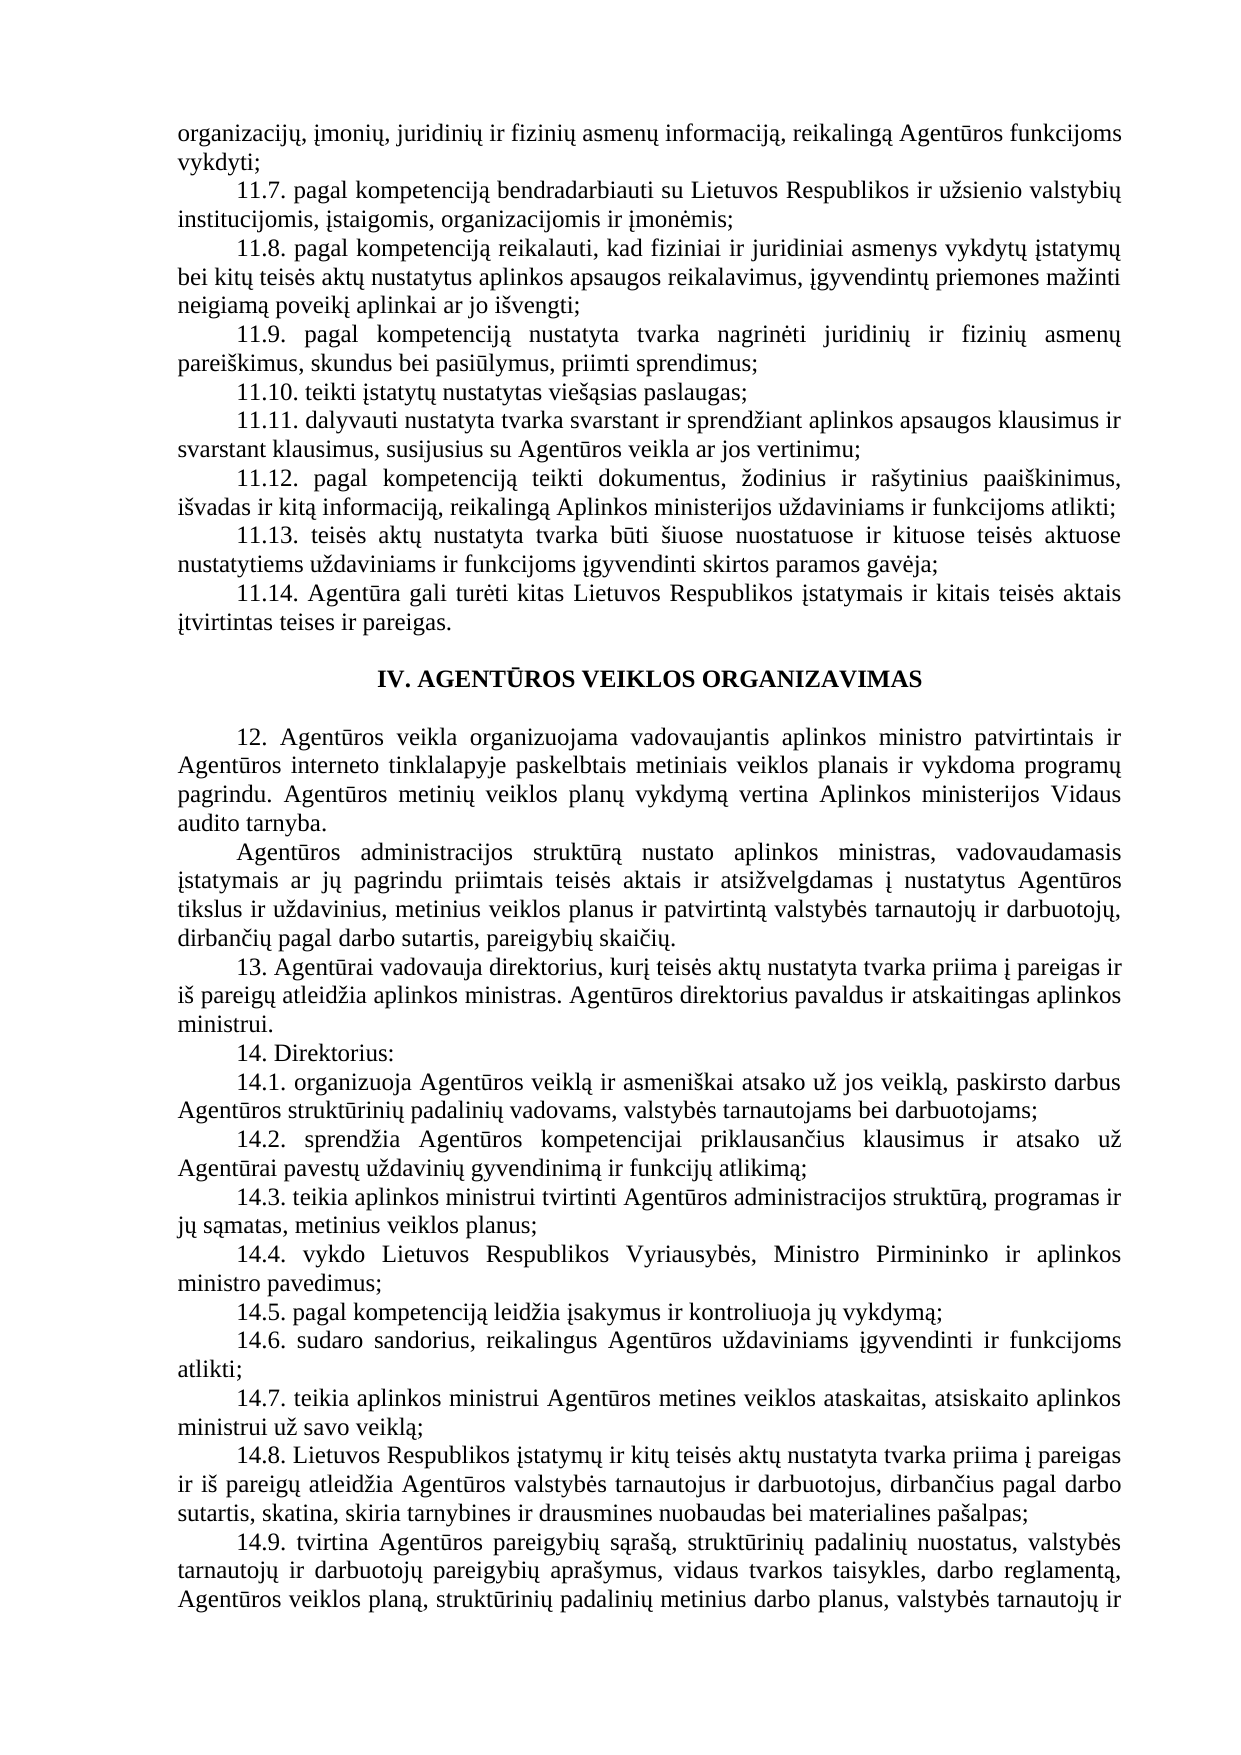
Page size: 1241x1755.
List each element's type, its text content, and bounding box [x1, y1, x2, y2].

text 11.11. dalyvauti nustatyta tvarka svarstant ir sprendžiant aplinkos apsaugos klausimus ir svarstant klausimus, susijusius su Agentūros veikla ar jos vertinimu; [177, 406, 1122, 463]
text 14.4. vykdo Lietuvos Respublikos Vyriausybės, Ministro Pirmininko ir aplinkos ministro pavedimus; [177, 1239, 1122, 1297]
text organizacijų, įmonių, juridinių ir fizinių asmenų informaciją, reikalingą Agentūros funkcijoms vykdyti; [177, 118, 1122, 176]
text Agentūros administracijos struktūrą nustato aplinkos ministras, vadovaudamasis įstatymais ar jų pagrindu priimtais teisės aktais ir atsižvelgdamas į nustatytus Agentūros tikslus ir uždavinius, metinius veiklos planus ir patvirtintą valstybės tarnautojų ir darbuotojų, dirbančių pagal darbo sutartis, pareigybių skaičių. [177, 837, 1122, 952]
text IV. AGENTŪROS VEIKLOS ORGANIZAVIMAS [177, 664, 1122, 693]
text 14.8. Lietuvos Respublikos įstatymų ir kitų teisės aktų nustatyta tvarka priima į pareigas ir iš pareigų atleidžia Agentūros valstybės tarnautojus ir darbuotojus, dirbančius pagal darbo sutartis, skatina, skiria tarnybines ir drausmines nuobaudas bei materialines pašalpas; [177, 1441, 1122, 1527]
text 13. Agentūrai vadovauja direktorius, kurį teisės aktų nustatyta tvarka priima į pareigas ir iš pareigų atleidžia aplinkos ministras. Agentūros direktorius pavaldus ir atskaitingas aplinkos ministrui. [177, 952, 1122, 1038]
text 14.2. sprendžia Agentūros kompetencijai priklausančius klausimus ir atsako už Agentūrai pavestų uždavinių gyvendinimą ir funkcijų atlikimą; [177, 1124, 1122, 1182]
text 14. Direktorius: [177, 1038, 1122, 1067]
text 14.6. sudaro sandorius, reikalingus Agentūros uždaviniams įgyvendinti ir funkcijoms atlikti; [177, 1326, 1122, 1383]
text 14.1. organizuoja Agentūros veiklą ir asmeniškai atsako už jos veiklą, paskirsto darbus Agentūros struktūrinių padalinių vadovams, valstybės tarnautojams bei darbuotojams; [177, 1067, 1122, 1124]
text 11.13. teisės aktų nustatyta tvarka būti šiuose nuostatuose ir kituose teisės aktuose nustatytiems uždaviniams ir funkcijoms įgyvendinti skirtos paramos gavėja; [177, 521, 1122, 578]
text 14.9. tvirtina Agentūros pareigybių sąrašą, struktūrinių padalinių nuostatus, valstybės tarnautojų ir darbuotojų pareigybių aprašymus, vidaus tvarkos taisykles, darbo reglamentą, Agentūros veiklos planą, struktūrinių padalinių metinius darbo planus, valstybės tarnautojų ir [177, 1527, 1122, 1613]
text 11.9. pagal kompetenciją nustatyta tvarka nagrinėti juridinių ir fizinių asmenų pareiškimus, skundus bei pasiūlymus, priimti sprendimus; [177, 319, 1122, 377]
text 14.3. teikia aplinkos ministrui tvirtinti Agentūros administracijos struktūrą, programas ir jų sąmatas, metinius veiklos planus; [177, 1182, 1122, 1239]
text 11.7. pagal kompetenciją bendradarbiauti su Lietuvos Respublikos ir užsienio valstybių institucijomis, įstaigomis, organizacijomis ir įmonėmis; [177, 176, 1122, 233]
text 11.12. pagal kompetenciją teikti dokumentus, žodinius ir rašytinius paaiškinimus, išvadas ir kitą informaciją, reikalingą Aplinkos ministerijos uždaviniams ir funkcijoms atlikti; [177, 463, 1122, 521]
text 14.5. pagal kompetenciją leidžia įsakymus ir kontroliuoja jų vykdymą; [177, 1297, 1122, 1326]
text 11.14. Agentūra gali turėti kitas Lietuvos Respublikos įstatymais ir kitais teisės aktais įtvirtintas teises ir pareigas. [177, 578, 1122, 636]
text 11.8. pagal kompetenciją reikalauti, kad fiziniai ir juridiniai asmenys vykdytų įstatymų bei kitų teisės aktų nustatytus aplinkos apsaugos reikalavimus, įgyvendintų priemones mažinti neigiamą poveikį aplinkai ar jo išvengti; [177, 233, 1122, 319]
text 12. Agentūros veikla organizuojama vadovaujantis aplinkos ministro patvirtintais ir Agentūros interneto tinklalapyje paskelbtais metiniais veiklos planais ir vykdoma programų pagrindu. Agentūros metinių veiklos planų vykdymą vertina Aplinkos ministerijos Vidaus audito tarnyba. [177, 722, 1122, 837]
text 14.7. teikia aplinkos ministrui Agentūros metines veiklos ataskaitas, atsiskaito aplinkos ministrui už savo veiklą; [177, 1383, 1122, 1441]
text 11.10. teikti įstatytų nustatytas viešąsias paslaugas; [177, 377, 1122, 406]
